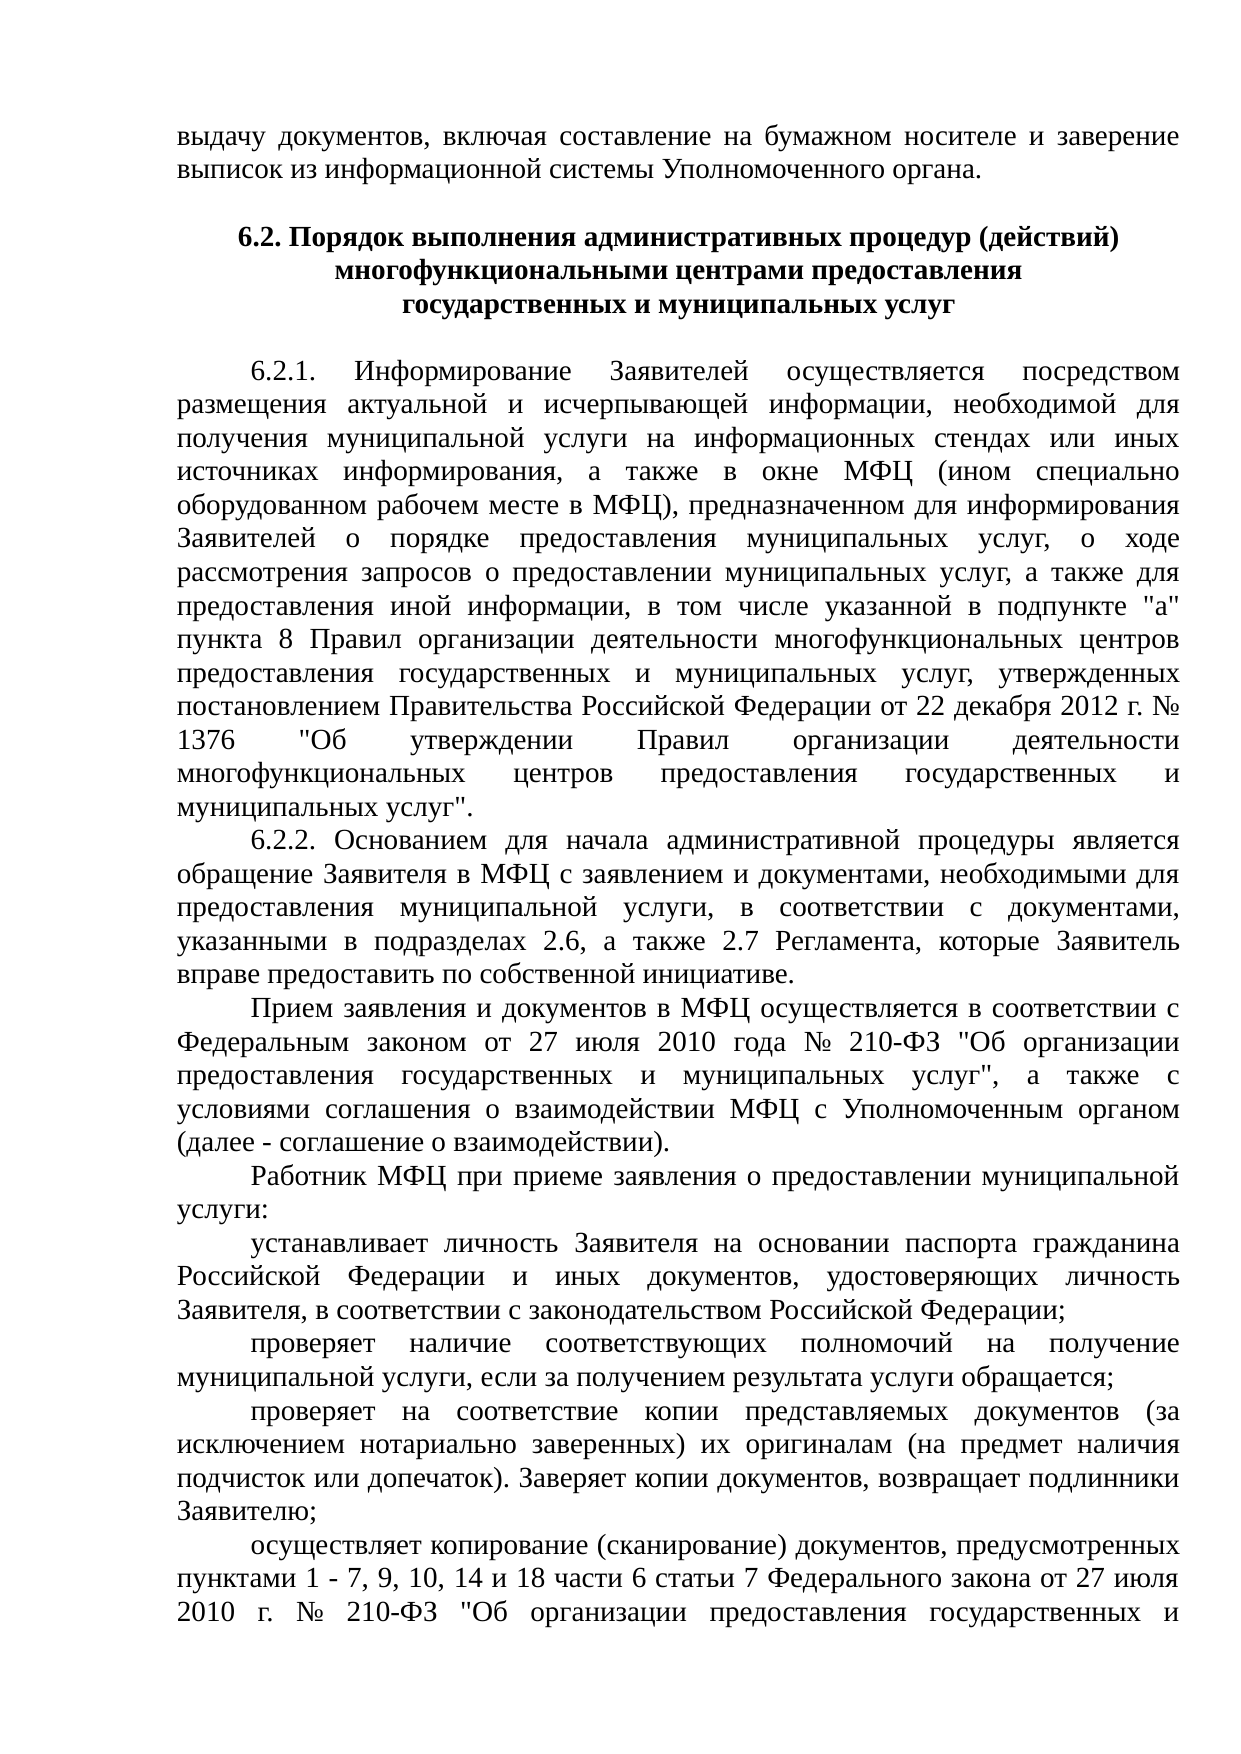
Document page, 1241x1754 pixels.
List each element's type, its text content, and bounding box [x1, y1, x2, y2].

text выдачу документов, включая составление на бумажном носителе и заверение выписок из информационной системы Уполномоченного органа. [177, 118, 1181, 185]
text проверяет наличие соответствующих полномочий на получение муниципальной услуги, если за получением результата услуги обращается; [177, 1326, 1181, 1393]
text государственных и муниципальных услуг [177, 286, 1181, 319]
text 6.2.1. Информирование Заявителей осуществляется посредством размещения актуальной и исчерпывающей информации, необходимой для получения муниципальной услуги на информационных стендах или иных источниках информирования, а также в окне МФЦ (ином специально оборудованном рабочем месте в МФЦ), предназначенном для информирования Заявителей о порядке предоставления муниципальных услуг, о ходе рассмотрения запросов о предоставлении муниципальных услуг, а также для предоставления иной информации, в том числе указанной в подпункте "а" пункта 8 Правил организации деятельности многофункциональных центров предоставления государственных и муниципальных услуг, утвержденных постановлением Правительства Российской Федерации от 22 декабря 2012 г. № 1376 "Об утверждении Правил организации деятельности многофункциональных центров предоставления государственных и муниципальных услуг". [177, 353, 1181, 822]
text 6.2.2. Основанием для начала административной процедуры является обращение Заявителя в МФЦ с заявлением и документами, необходимыми для предоставления муниципальной услуги, в соответствии с документами, указанными в подразделах 2.6, а также 2.7 Регламента, которые Заявитель вправе предоставить по собственной инициативе. [177, 822, 1181, 990]
text осуществляет копирование (сканирование) документов, предусмотренных пунктами 1 - 7, 9, 10, 14 и 18 части 6 статьи 7 Федерального закона от 27 июля 2010 г. № 210-ФЗ "Об организации предоставления государственных и [177, 1527, 1181, 1627]
text проверяет на соответствие копии представляемых документов (за исключением нотариально заверенных) их оригиналам (на предмет наличия подчисток или допечаток). Заверяет копии документов, возвращает подлинники Заявителю; [177, 1393, 1181, 1527]
text устанавливает личность Заявителя на основании паспорта гражданина Российской Федерации и иных документов, удостоверяющих личность Заявителя, в соответствии с законодательством Российской Федерации; [177, 1225, 1181, 1326]
text Прием заявления и документов в МФЦ осуществляется в соответствии с Федеральным законом от 27 июля 2010 года № 210-ФЗ "Об организации предоставления государственных и муниципальных услуг", а также с условиями соглашения о взаимодействии МФЦ с Уполномоченным органом (далее - соглашение о взаимодействии). [177, 990, 1181, 1158]
text Работник МФЦ при приеме заявления о предоставлении муниципальной услуги: [177, 1158, 1181, 1225]
text 6.2. Порядок выполнения административных процедур (действий) многофункциональными центрами предоставления [177, 219, 1181, 286]
